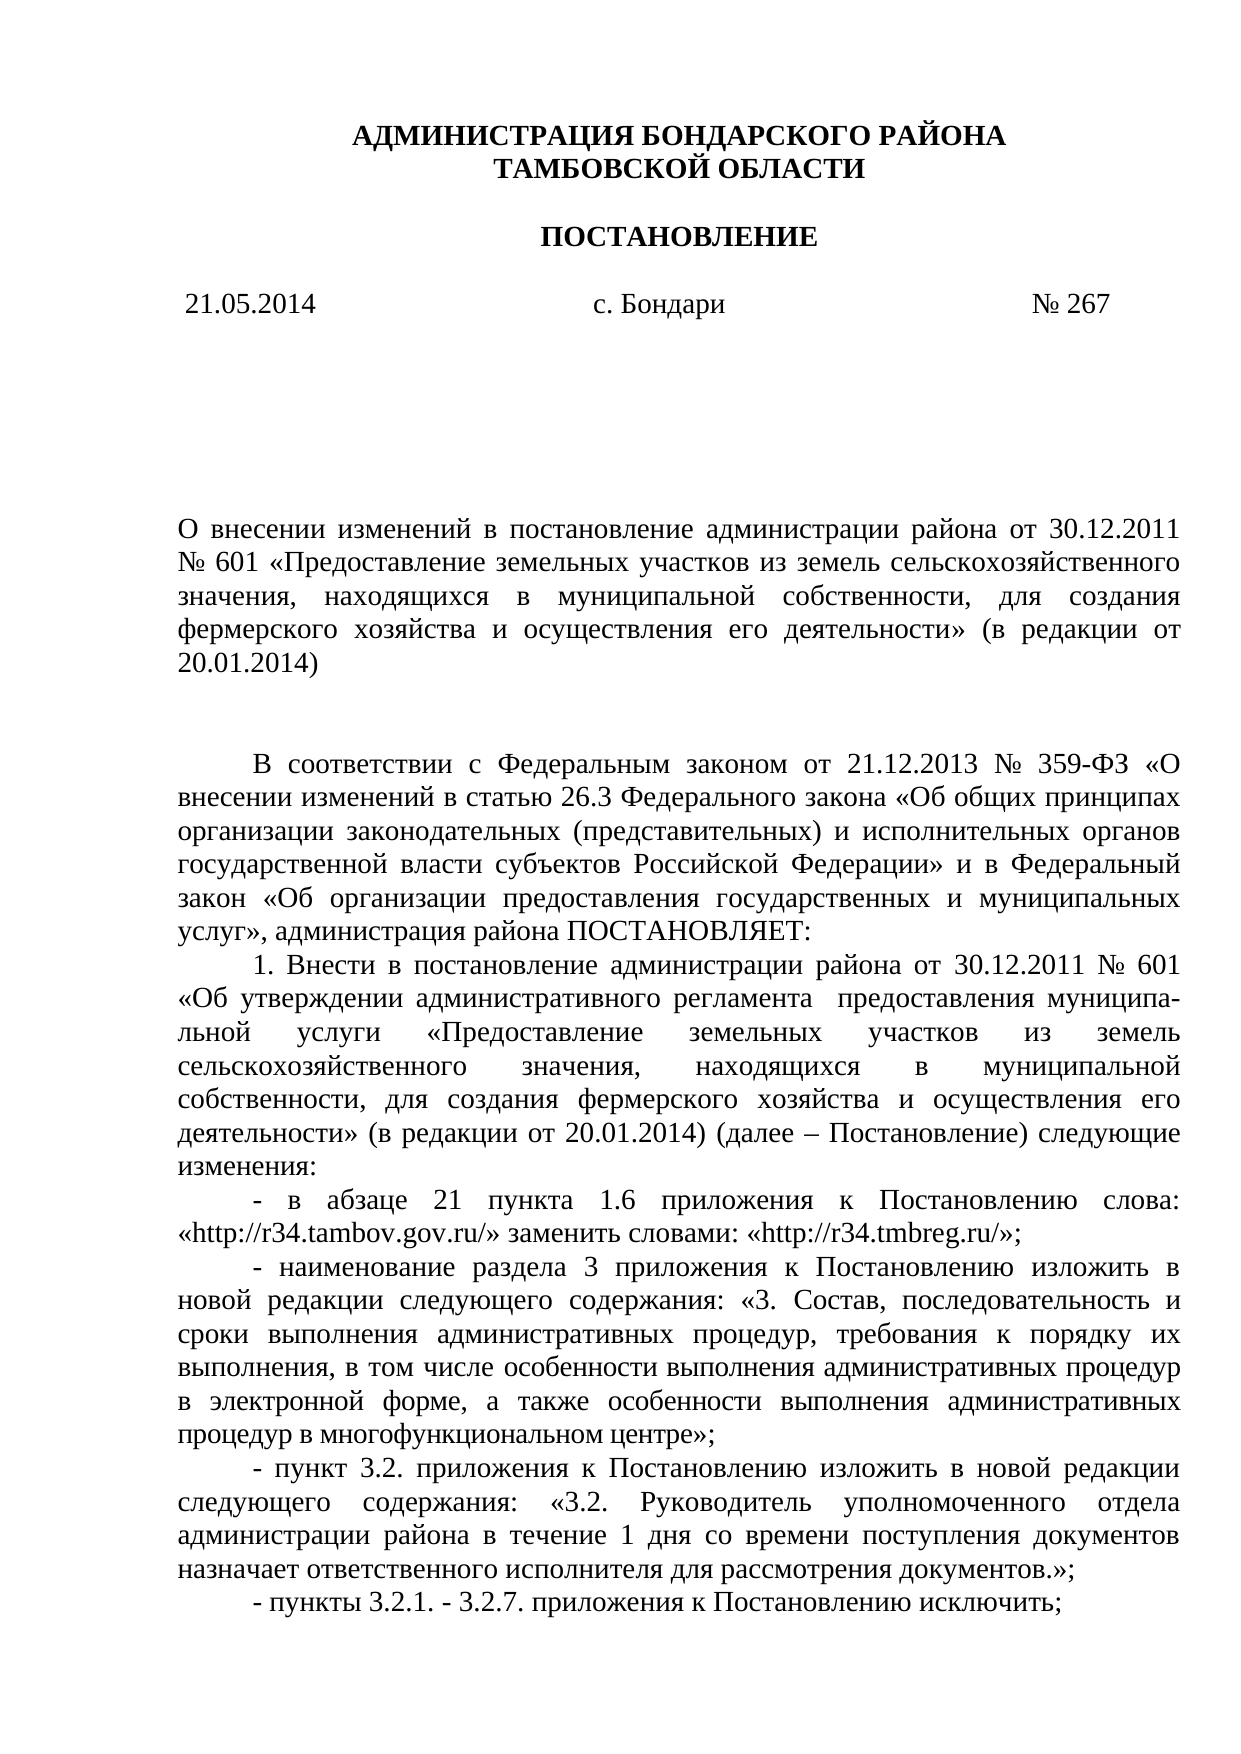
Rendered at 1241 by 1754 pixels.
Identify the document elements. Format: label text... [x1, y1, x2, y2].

text АДМИНИСТРАЦИЯ БОНДАРСКОГО РАЙОНА [177, 118, 1181, 152]
text - наименование раздела 3 приложения к Постановлению изложить в новой редакции следующего содержания: «3. Состав, последовательность и сроки выполнения административных процедур, требования к порядку их выполнения, в том числе особенности выполнения административных процедур в электронной форме, а также особенности выполнения административных процедур в многофункциональном центре»; [177, 1249, 1181, 1450]
text - пункт 3.2. приложения к Постановлению изложить в новой редакции следующего содержания: «3.2. Руководитель уполномоченного отдела администрации района в течение 1 дня со времени поступления документов назначает ответственного исполнителя для рассмотрения документов.»; [177, 1450, 1181, 1584]
text В соответствии с Федеральным законом от 21.12.2013 № 359-ФЗ «О внесении изменений в статью 26.3 Федерального закона «Об общих принципах организации законодательных (представительных) и исполнительных органов государственной власти субъектов Российской Федерации» и в Федеральный закон «Об организации предоставления государственных и муниципальных услуг», администрация района ПОСТАНОВЛЯЕТ: [177, 746, 1181, 947]
text - в абзаце 21 пункта 1.6 приложения к Постановлению слова: «http://r34.tambov.gov.ru/» заменить словами: «http://r34.tmbreg.ru/»; [177, 1182, 1181, 1249]
text 21.05.2014 с. Бондари № 267 [177, 286, 1181, 319]
text 1. Внести в постановление администрации района от 30.12.2011 № 601 «Об утверждении административного регламента предоставления муниципа-льной услуги «Предоставление земельных участков из земель сельскохозяйственного значения, находящихся в муниципальной собственности, для создания фермерского хозяйства и осуществления его деятельности» (в редакции от 20.01.2014) (далее – Постановление) следующие изменения: [177, 947, 1181, 1182]
text О внесении изменений в постановление администрации района от 30.12.2011 № 601 «Предоставление земельных участков из земель сельскохозяйственного значения, находящихся в муниципальной собственности, для создания фермерского хозяйства и осуществления его деятельности» (в редакции от 20.01.2014) [177, 511, 1181, 679]
text ТАМБОВСКОЙ ОБЛАСТИ [177, 152, 1181, 185]
text ПОСТАНОВЛЕНИЕ [177, 219, 1181, 252]
text - пункты 3.2.1. - 3.2.7. приложения к Постановлению исключить; [177, 1584, 1181, 1618]
